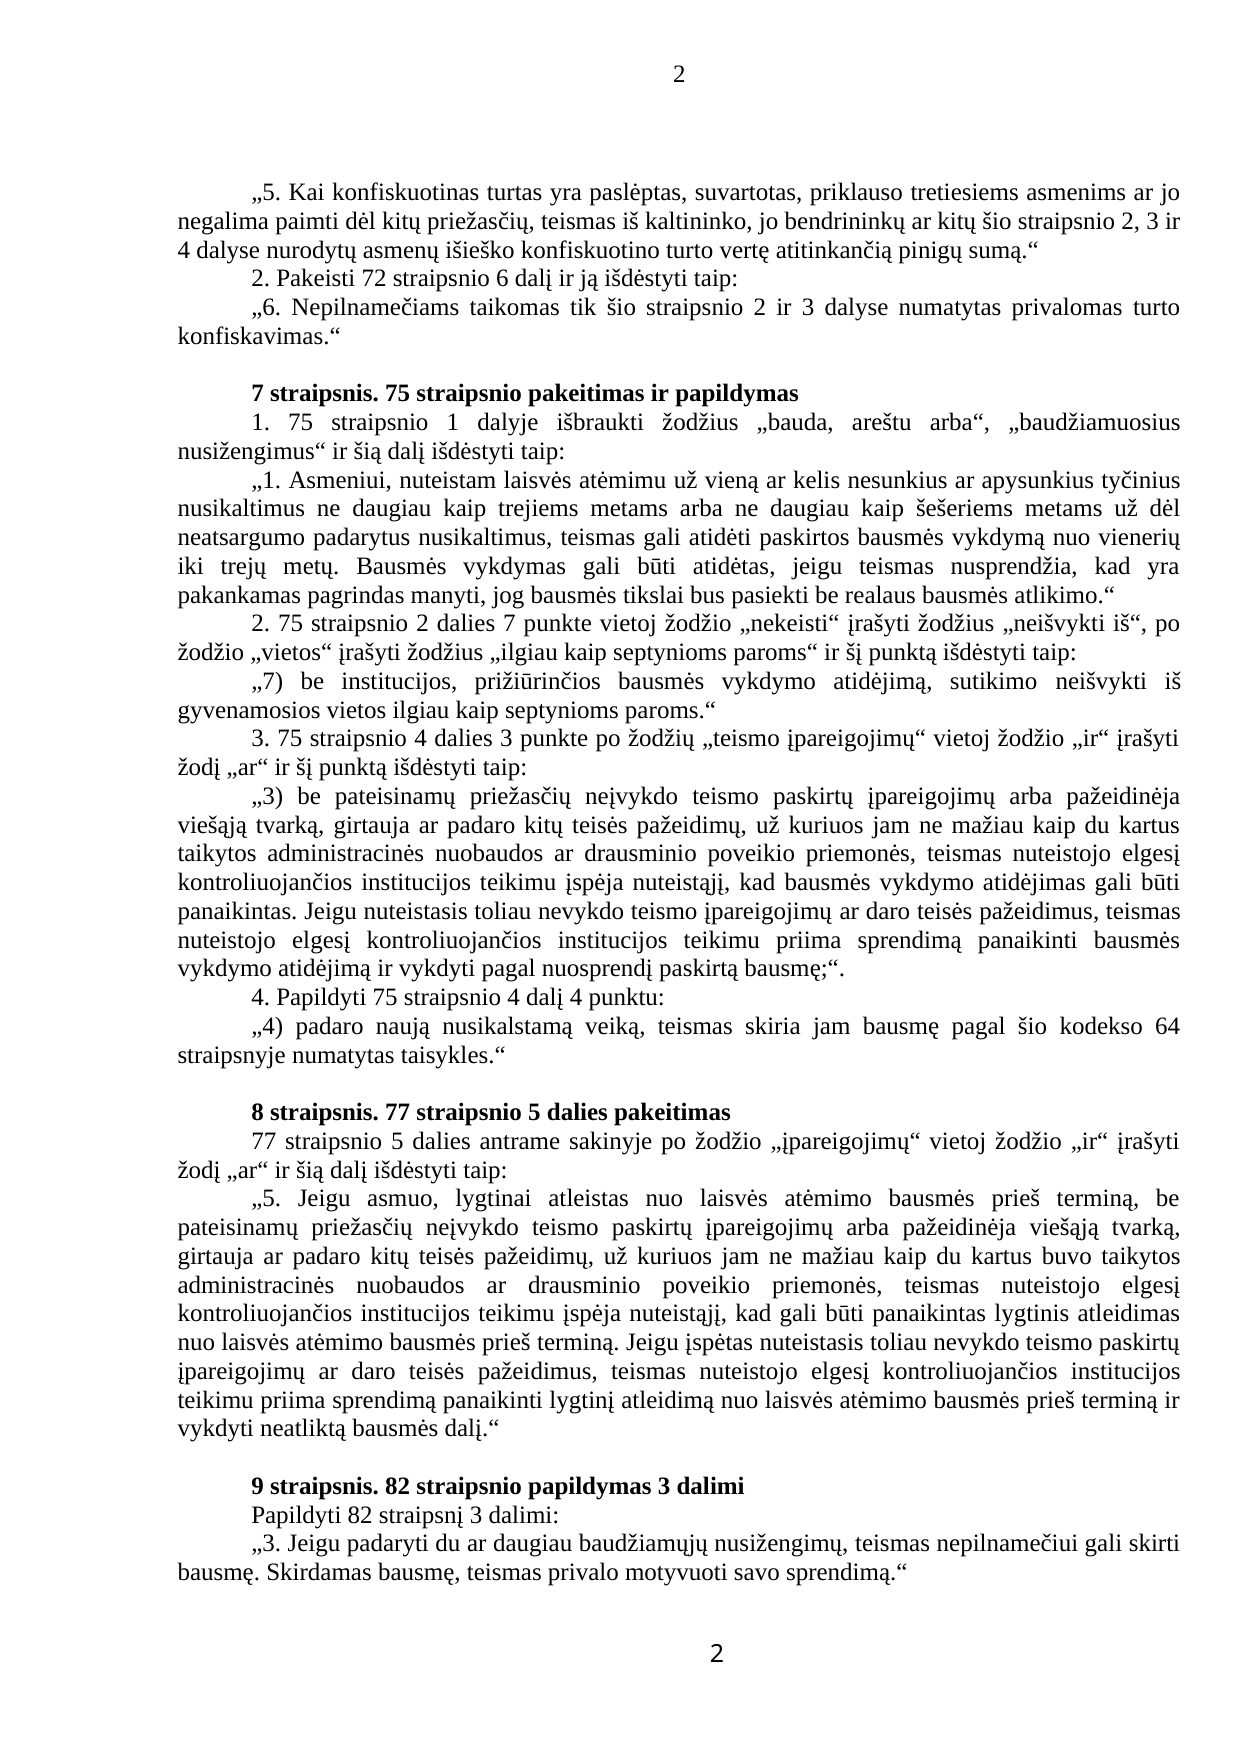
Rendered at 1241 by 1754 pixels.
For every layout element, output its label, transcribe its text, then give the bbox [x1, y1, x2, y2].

text „5. Kai konfiskuotinas turtas yra paslėptas, suvartotas, priklauso tretiesiems asmenims ar jo negalima paimti dėl kitų priežasčių, teismas iš kaltininko, jo bendrininkų ar kitų šio straipsnio 2, 3 ir 4 dalyse nurodytų asmenų išieško konfiskuotino turto vertę atitinkančią pinigų sumą.“ [177, 177, 1181, 263]
text 9 straipsnis. 82 straipsnio papildymas 3 dalimi [177, 1471, 1181, 1500]
text „5. Jeigu asmuo, lygtinai atleistas nuo laisvės atėmimo bausmės prieš terminą, be pateisinamų priežasčių neįvykdo teismo paskirtų įpareigojimų arba pažeidinėja viešąją tvarką, girtauja ar padaro kitų teisės pažeidimų, už kuriuos jam ne mažiau kaip du kartus buvo taikytos administracinės nuobaudos ar drausminio poveikio priemonės, teismas nuteistojo elgesį kontroliuojančios institucijos teikimu įspėja nuteistąjį, kad gali būti panaikintas lygtinis atleidimas nuo laisvės atėmimo bausmės prieš terminą. Jeigu įspėtas nuteistasis toliau nevykdo teismo paskirtų įpareigojimų ar daro teisės pažeidimus, teismas nuteistojo elgesį kontroliuojančios institucijos teikimu priima sprendimą panaikinti lygtinį atleidimą nuo laisvės atėmimo bausmės prieš terminą ir vykdyti neatliktą bausmės dalį.“ [177, 1183, 1181, 1442]
text „4) padaro naują nusikalstamą veiką, teismas skiria jam bausmę pagal šio kodekso 64 straipsnyje numatytas taisykles.“ [177, 1011, 1181, 1068]
text 3. 75 straipsnio 4 dalies 3 punkte po žodžių „teismo įpareigojimų“ vietoj žodžio „ir“ įrašyti žodį „ar“ ir šį punktą išdėstyti taip: [177, 723, 1181, 781]
text „3. Jeigu padaryti du ar daugiau baudžiamųjų nusižengimų, teismas nepilnamečiui gali skirti bausmę. Skirdamas bausmę, teismas privalo motyvuoti savo sprendimą.“ [177, 1528, 1181, 1586]
text „7) be institucijos, prižiūrinčios bausmės vykdymo atidėjimą, sutikimo neišvykti iš gyvenamosios vietos ilgiau kaip septynioms paroms.“ [177, 666, 1181, 723]
text Papildyti 82 straipsnį 3 dalimi: [177, 1500, 1181, 1528]
text „1. Asmeniui, nuteistam laisvės atėmimu už vieną ar kelis nesunkius ar apysunkius tyčinius nusikaltimus ne daugiau kaip trejiems metams arba ne daugiau kaip šešeriems metams už dėl neatsargumo padarytus nusikaltimus, teismas gali atidėti paskirtos bausmės vykdymą nuo vienerių iki trejų metų. Bausmės vykdymas gali būti atidėtas, jeigu teismas nusprendžia, kad yra pakankamas pagrindas manyti, jog bausmės tikslai bus pasiekti be realaus bausmės atlikimo.“ [177, 465, 1181, 608]
text 4. Papildyti 75 straipsnio 4 dalį 4 punktu: [177, 982, 1181, 1011]
text 2. Pakeisti 72 straipsnio 6 dalį ir ją išdėstyti taip: [177, 263, 1181, 292]
text „6. Nepilnamečiams taikomas tik šio straipsnio 2 ir 3 dalyse numatytas privalomas turto konfiskavimas.“ [177, 292, 1181, 350]
text „3) be pateisinamų priežasčių neįvykdo teismo paskirtų įpareigojimų arba pažeidinėja viešąją tvarką, girtauja ar padaro kitų teisės pažeidimų, už kuriuos jam ne mažiau kaip du kartus taikytos administracinės nuobaudos ar drausminio poveikio priemonės, teismas nuteistojo elgesį kontroliuojančios institucijos teikimu įspėja nuteistąjį, kad bausmės vykdymo atidėjimas gali būti panaikintas. Jeigu nuteistasis toliau nevykdo teismo įpareigojimų ar daro teisės pažeidimus, teismas nuteistojo elgesį kontroliuojančios institucijos teikimu priima sprendimą panaikinti bausmės vykdymo atidėjimą ir vykdyti pagal nuosprendį paskirtą bausmę;“. [177, 781, 1181, 982]
text 8 straipsnis. 77 straipsnio 5 dalies pakeitimas [177, 1097, 1181, 1126]
text 77 straipsnio 5 dalies antrame sakinyje po žodžio „įpareigojimų“ vietoj žodžio „ir“ įrašyti žodį „ar“ ir šią dalį išdėstyti taip: [177, 1126, 1181, 1183]
text 2. 75 straipsnio 2 dalies 7 punkte vietoj žodžio „nekeisti“ įrašyti žodžius „neišvykti iš“, po žodžio „vietos“ įrašyti žodžius „ilgiau kaip septynioms paroms“ ir šį punktą išdėstyti taip: [177, 608, 1181, 666]
text 1. 75 straipsnio 1 dalyje išbraukti žodžius „bauda, areštu arba“, „baudžiamuosius nusižengimus“ ir šią dalį išdėstyti taip: [177, 407, 1181, 465]
text 7 straipsnis. 75 straipsnio pakeitimas ir papildymas [177, 378, 1181, 407]
